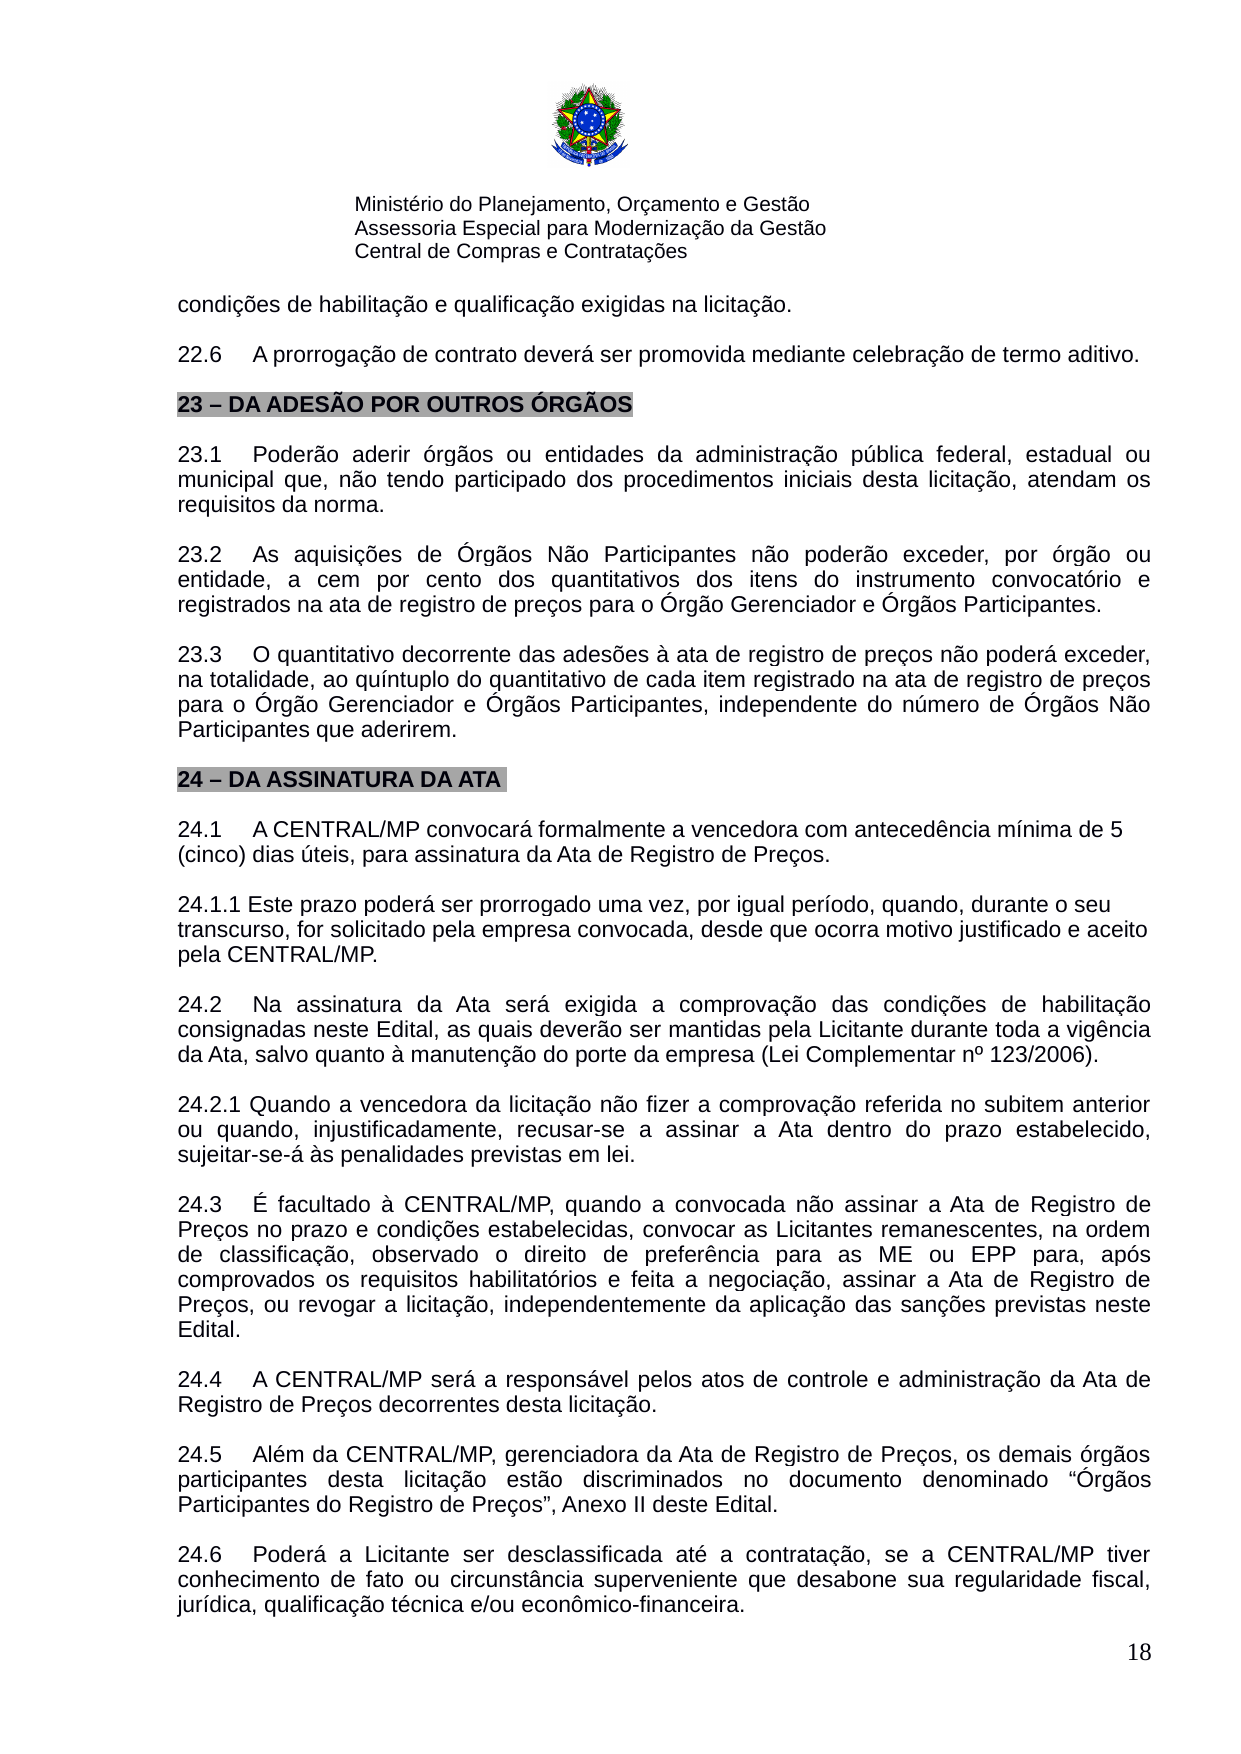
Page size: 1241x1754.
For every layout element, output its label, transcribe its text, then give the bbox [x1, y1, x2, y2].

text 24 – DA ASSINATURA DA ATA [177, 767, 1152, 792]
text 23.1 Poderão aderir órgãos ou entidades da administração pública federal, estadual ou municipal que, não tendo participado dos procedimentos iniciais desta licitação, atendam os requisitos da norma. [177, 442, 1152, 517]
text 24.5 Além da CENTRAL/MP, gerenciadora da Ata de Registro de Preços, os demais órgãos participantes desta licitação estão discriminados no documento denominado “Órgãos Participantes do Registro de Preços”, Anexo II deste Edital. [177, 1442, 1152, 1517]
text 24.6 Poderá a Licitante ser desclassificada até a contratação, se a CENTRAL/MP tiver conhecimento de fato ou circunstância superveniente que desabone sua regularidade fiscal, jurídica, qualificação técnica e/ou econômico-financeira. [177, 1542, 1152, 1617]
text 24.1.1 Este prazo poderá ser prorrogado uma vez, por igual período, quando, durante o seu transcurso, for solicitado pela empresa convocada, desde que ocorra motivo justificado e aceito pela CENTRAL/MP. [177, 892, 1152, 967]
text 24.1 A CENTRAL/MP convocará formalmente a vencedora com antecedência mínima de 5 (cinco) dias úteis, para assinatura da Ata de Registro de Preços. [177, 817, 1152, 867]
text 24.2 Na assinatura da Ata será exigida a comprovação das condições de habilitação consignadas neste Edital, as quais deverão ser mantidas pela Licitante durante toda a vigência da Ata, salvo quanto à manutenção do porte da empresa (Lei Complementar nº 123/2006). [177, 992, 1152, 1067]
text 24.3 É facultado à CENTRAL/MP, quando a convocada não assinar a Ata de Registro de Preços no prazo e condições estabelecidas, convocar as Licitantes remanescentes, na ordem de classificação, observado o direito de preferência para as ME ou EPP para, após comprovados os requisitos habilitatórios e feita a negociação, assinar a Ata de Registro de Preços, ou revogar a licitação, independentemente da aplicação das sanções previstas neste Edital. [177, 1192, 1152, 1342]
text 23.3 O quantitativo decorrente das adesões à ata de registro de preços não poderá exceder, na totalidade, ao quíntuplo do quantitativo de cada item registrado na ata de registro de preços para o Órgão Gerenciador e Órgãos Participantes, independente do número de Órgãos Não Participantes que aderirem. [177, 642, 1152, 742]
text 23.2 As aquisições de Órgãos Não Participantes não poderão exceder, por órgão ou entidade, a cem por cento dos quantitativos dos itens do instrumento convocatório e registrados na ata de registro de preços para o Órgão Gerenciador e Órgãos Participantes. [177, 542, 1152, 617]
text condições de habilitação e qualificação exigidas na licitação. [177, 292, 1152, 317]
text 24.4 A CENTRAL/MP será a responsável pelos atos de controle e administração da Ata de Registro de Preços decorrentes desta licitação. [177, 1367, 1152, 1417]
text 23 – DA ADESÃO POR OUTROS ÓRGÃOS [177, 392, 1152, 417]
text 24.2.1 Quando a vencedora da licitação não fizer a comprovação referida no subitem anterior ou quando, injustificadamente, recusar-se a assinar a Ata dentro do prazo estabelecido, sujeitar-se-á às penalidades previstas em lei. [177, 1092, 1152, 1167]
picture [547, 81, 630, 168]
text 22.6 A prorrogação de contrato deverá ser promovida mediante celebração de termo aditivo. [177, 342, 1152, 367]
